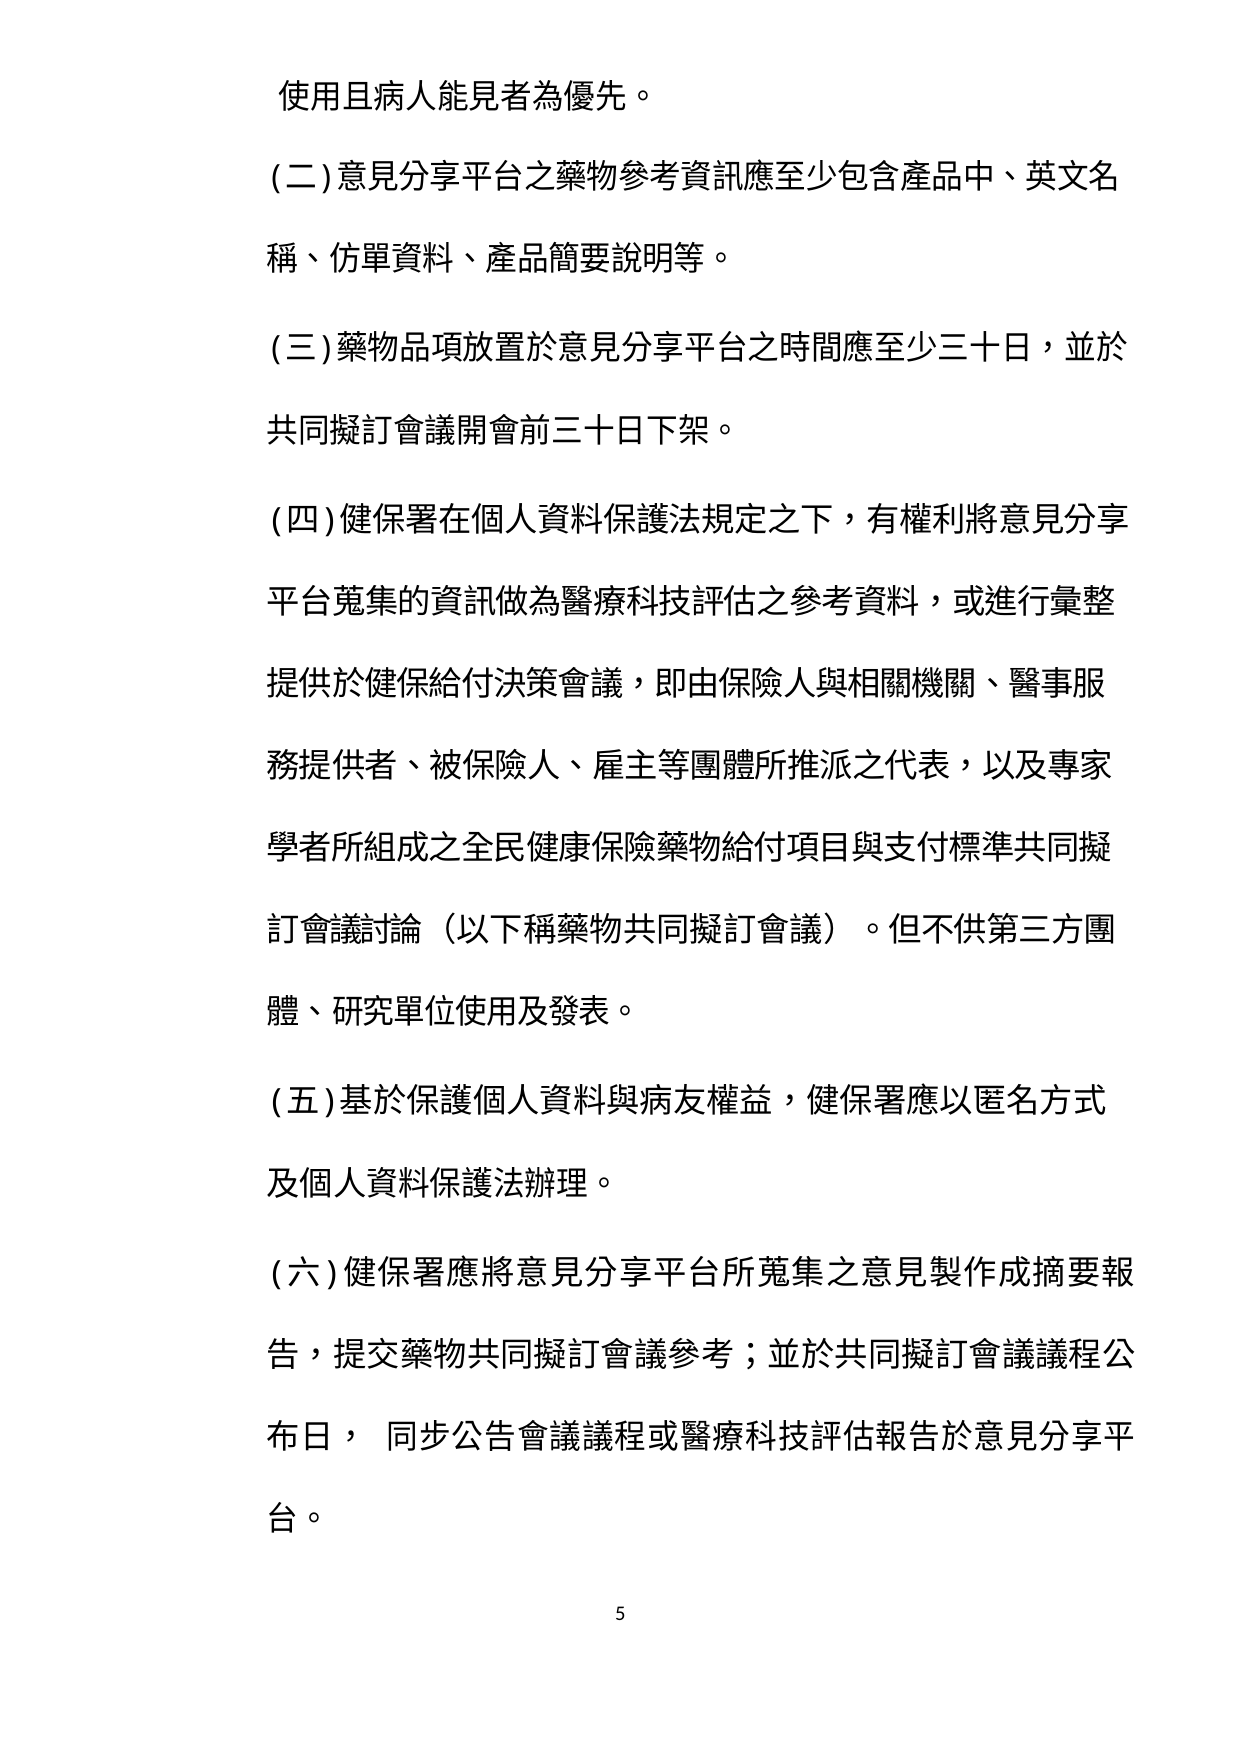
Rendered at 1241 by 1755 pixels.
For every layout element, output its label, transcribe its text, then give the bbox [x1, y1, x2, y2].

text 使用且病人能見者為優先。 [279, 75, 1172, 117]
text (四)健保署在個人資料保護法規定之下，有權利將意見分享平台蒐集的資訊做為醫療科技評估之參考資料，或進行彙整提供於健保給付決策會議，即由保險人與相關機關、醫事服務提供者、被保險人、雇主等團體所推派之代表，以及專家學者所組成之全民健康保險藥物給付項目與支付標準共同擬訂會議討論（以下稱藥物共同擬訂會議）。但不供第三方團體、研究單位使用及發表。 [266, 493, 1134, 1033]
text (二)意見分享平台之藥物參考資訊應至少包含產品中、英文名稱、仿單資料、產品簡要說明等。 [266, 150, 1136, 280]
text (三)藥物品項放置於意見分享平台之時間應至少三十日，並於共同擬訂會議開會前三十日下架。 [266, 321, 1136, 452]
text (五)基於保護個人資料與病友權益，健保署應以匿名方式及個人資料保護法辦理。 [266, 1074, 1135, 1204]
text (六)健保署應將意見分享平台所蒐集之意見製作成摘要報告，提交藥物共同擬訂會議參考；並於共同擬訂會議議程公布日， 同步公告會議議程或醫療科技評估報告於意見分享平台。 [266, 1246, 1136, 1540]
